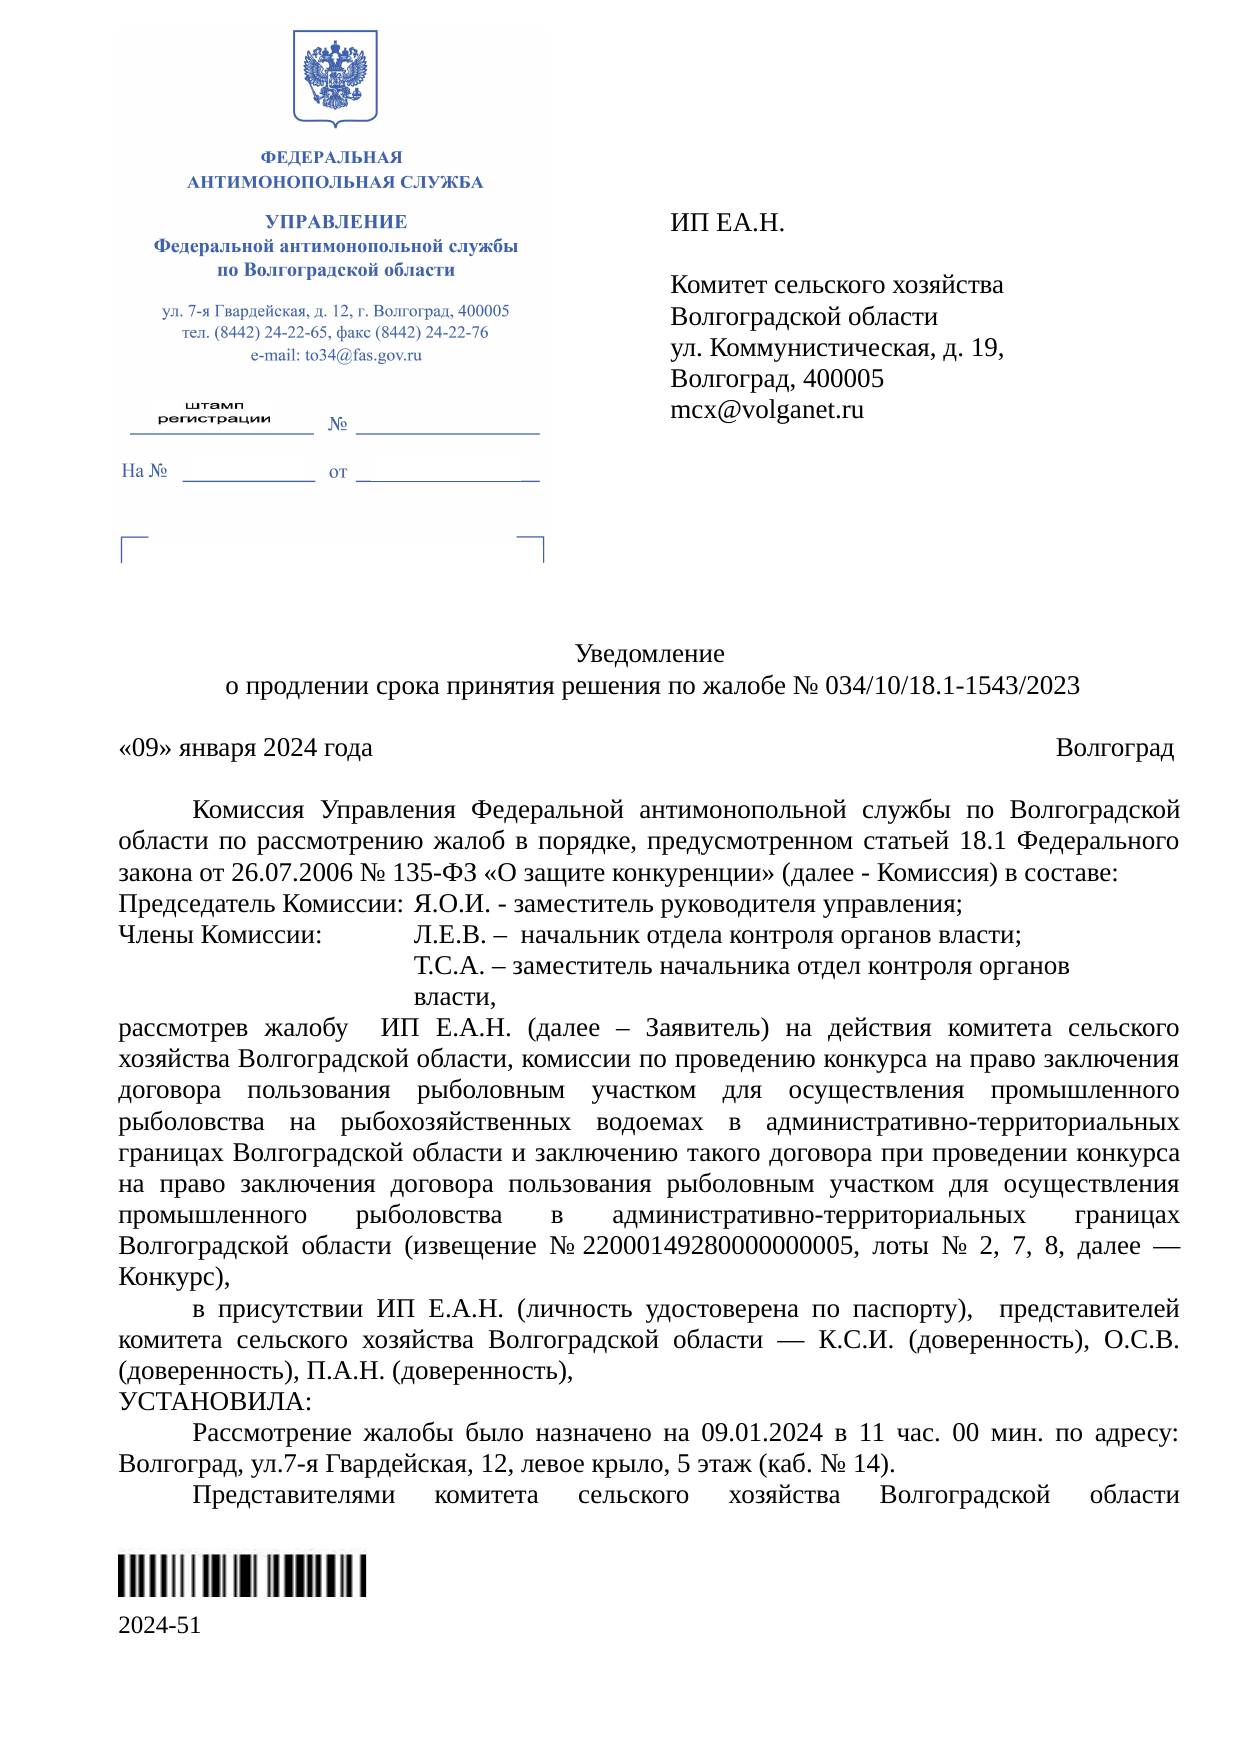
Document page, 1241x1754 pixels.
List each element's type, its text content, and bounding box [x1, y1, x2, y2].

text рассмотрев жалобу ИП Е.А.Н. (далее – Заявитель) на действия комитета сельского хозяйства Волгоградской области, комиссии по проведению конкурса на право заключения договора пользования рыболовным участком для осуществления промышленного рыболовства на рыбохозяйственных водоемах в административно-территориальных границах Волгоградской области и заключению такого договора при проведении конкурса на право заключения договора пользования рыболовным участком для осуществления промышленного рыболовства в административно-территориальных границах Волгоградской области (извещение № 22000149280000000005, лоты № 2, 7, 8, далее — Конкурс), [118, 1011, 1181, 1292]
text в присутствии ИП Е.А.Н. (личность удостоверена по паспорту), представителей комитета сельского хозяйства Волгоградской области — К.С.И. (доверенность), О.С.В. (доверенность), П.А.Н. (доверенность), [118, 1292, 1181, 1385]
text Уведомление [118, 638, 1181, 669]
text Т.С.А. – заместитель начальника отдел контроля органов власти, [118, 949, 1181, 1011]
text Комиссия Управления Федеральной антимонопольной службы по Волгоградской области по рассмотрению жалоб в порядке, предусмотренном статьей 18.1 Федерального закона от 26.07.2006 № 135-ФЗ «О защите конкуренции» (далее - Комиссия) в составе: [118, 793, 1181, 887]
table_header ИП ЕА.Н. Комитет сельского хозяйства Волгоградской области ул. Коммунистическая, д. 19, Волгоград, 400005 mcx@volganet.ru [664, 201, 1181, 638]
text Председатель Комиссии: Я.О.И. - заместитель руководителя управления; [118, 887, 1181, 918]
text «09» января 2024 года Волгоград [118, 731, 1181, 762]
text УСТАНОВИЛА: [118, 1385, 1181, 1416]
text Представителями комитета сельского хозяйства Волгоградской области [118, 1478, 1181, 1510]
picture [118, 29, 550, 567]
text о продлении срока принятия решения по жалобе № 034/10/18.1-1543/2023 [118, 669, 1181, 700]
text Члены Комиссии: Л.Е.В. – начальник отдела контроля органов власти; [118, 918, 1181, 949]
text Рассмотрение жалобы было назначено на 09.01.2024 в 11 час. 00 мин. по адресу: Волгоград, ул.7-я Гвардейская, 12, левое крыло, 5 этаж (каб. № 14). [118, 1416, 1181, 1478]
picture [118, 1548, 367, 1597]
